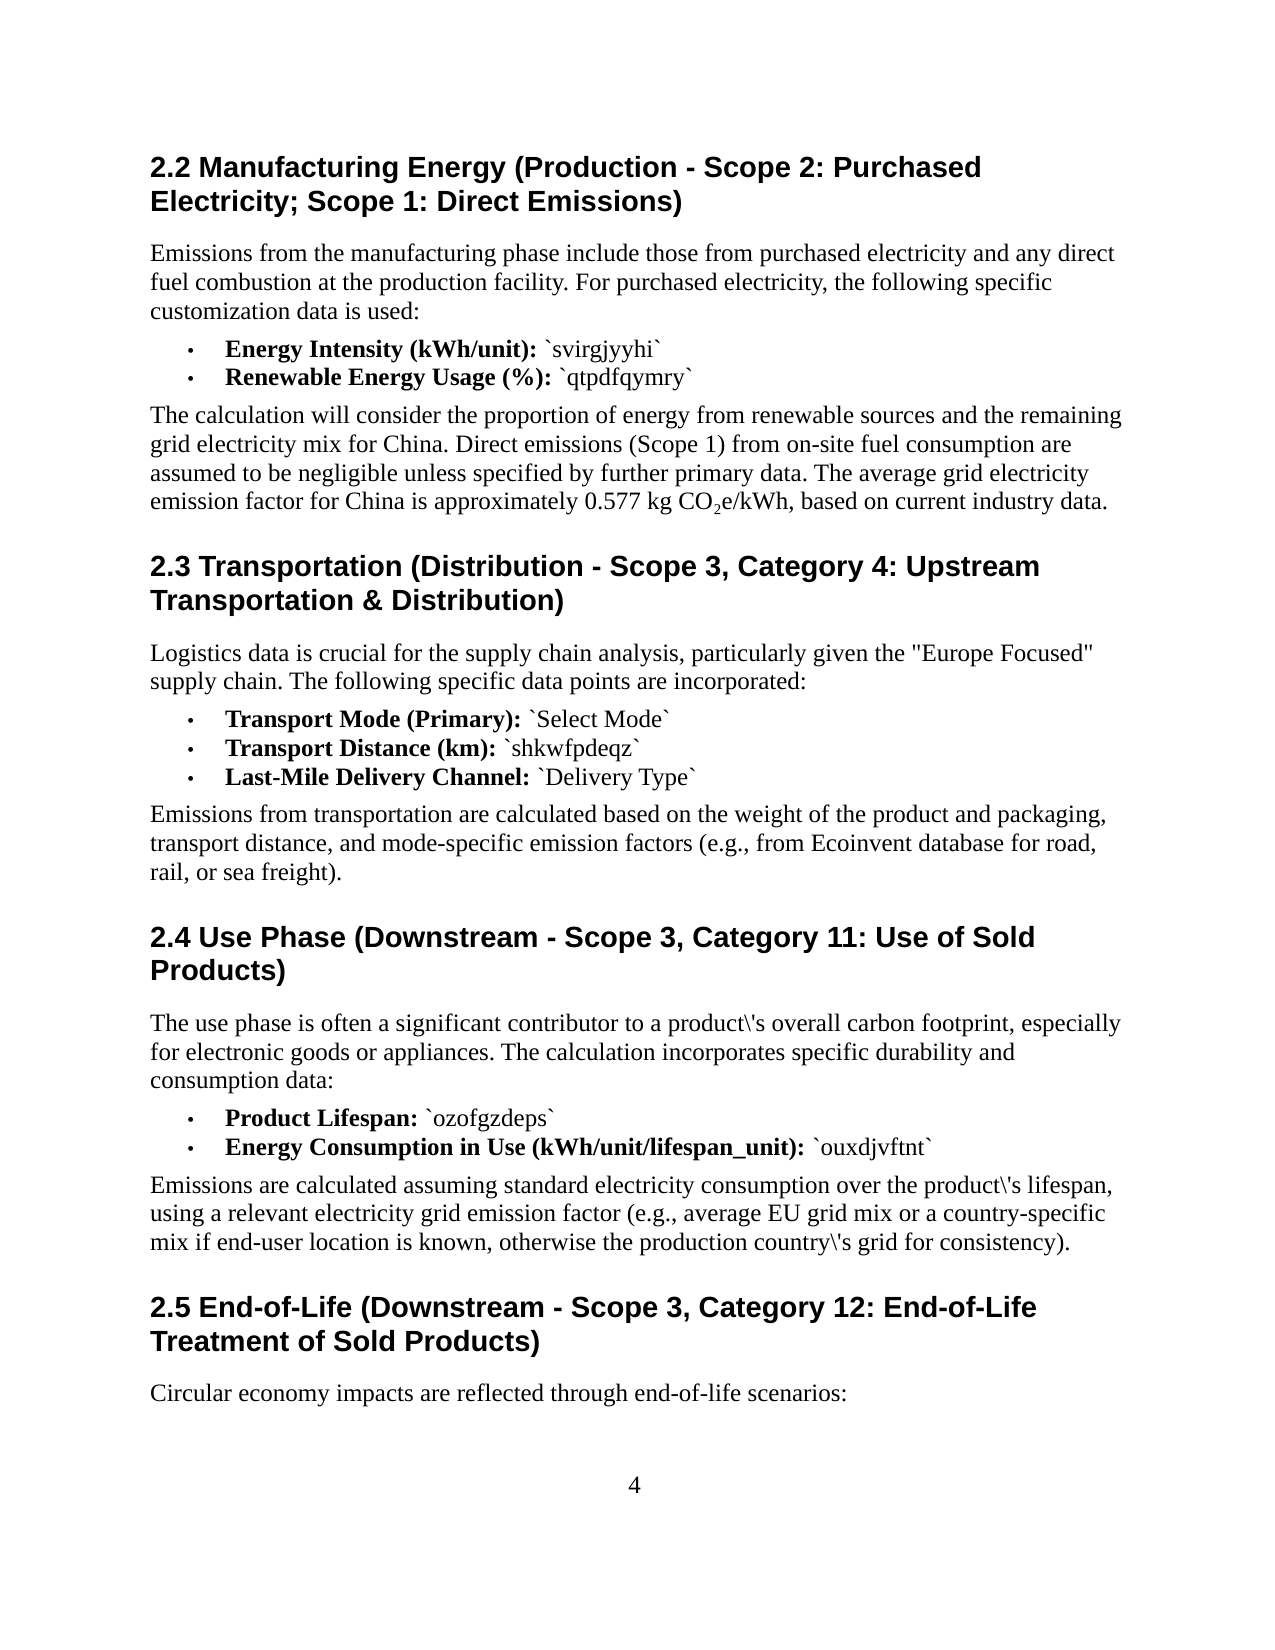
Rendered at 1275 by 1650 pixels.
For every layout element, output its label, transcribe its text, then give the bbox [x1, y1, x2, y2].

subtitle 2.5 End-of-Life (Downstream - Scope 3, Category 12: End-of-Life Treatment of Sold Products) [150, 1290, 1125, 1357]
subtitle 2.2 Manufacturing Energy (Production - Scope 2: Purchased Electricity; Scope 1: Direct Emissions) [150, 150, 1125, 217]
text Circular economy impacts are reflected through end-of-life scenarios: [150, 1378, 1125, 1407]
list Renewable Energy Usage (%): `qtpdfqymry` [187, 362, 1125, 391]
text Emissions from transportation are calculated based on the weight of the product and packaging, transport distance, and mode-specific emission factors (e.g., from Ecoinvent database for road, rail, or sea freight). [150, 799, 1125, 886]
text The calculation will consider the proportion of energy from renewable sources and the remaining grid electricity mix for China. Direct emissions (Scope 1) from on-site fuel consumption are assumed to be negligible unless specified by further primary data. The average grid electricity emission factor for China is approximately 0.577 kg CO₂e/kWh, based on current industry data. [150, 400, 1125, 515]
list Product Lifespan: `ozofgzdeps` [187, 1103, 1125, 1132]
list Transport Mode (Primary): `Select Mode` [187, 704, 1125, 733]
text Emissions are calculated assuming standard electricity consumption over the product\'s lifespan, using a relevant electricity grid emission factor (e.g., average EU grid mix or a country-specific mix if end-user location is known, otherwise the production country\'s grid for consistency). [150, 1170, 1125, 1256]
text Logistics data is crucial for the supply chain analysis, particularly given the "Europe Focused" supply chain. The following specific data points are incorporated: [150, 638, 1125, 695]
list Energy Consumption in Use (kWh/unit/lifespan_unit): `ouxdjvftnt` [187, 1132, 1125, 1161]
text The use phase is often a significant contributor to a product\'s overall carbon footprint, especially for electronic goods or appliances. The calculation incorporates specific durability and consumption data: [150, 1008, 1125, 1094]
text Emissions from the manufacturing phase include those from purchased electricity and any direct fuel combustion at the production facility. For purchased electricity, the following specific customization data is used: [150, 238, 1125, 325]
subtitle 2.3 Transportation (Distribution - Scope 3, Category 4: Upstream Transportation & Distribution) [150, 549, 1125, 616]
subtitle 2.4 Use Phase (Downstream - Scope 3, Category 11: Use of Sold Products) [150, 919, 1125, 987]
list Energy Intensity (kWh/unit): `svirgjyyhi` [187, 334, 1125, 362]
list Last-Mile Delivery Channel: `Delivery Type` [187, 762, 1125, 790]
list Transport Distance (km): `shkwfpdeqz` [187, 733, 1125, 762]
